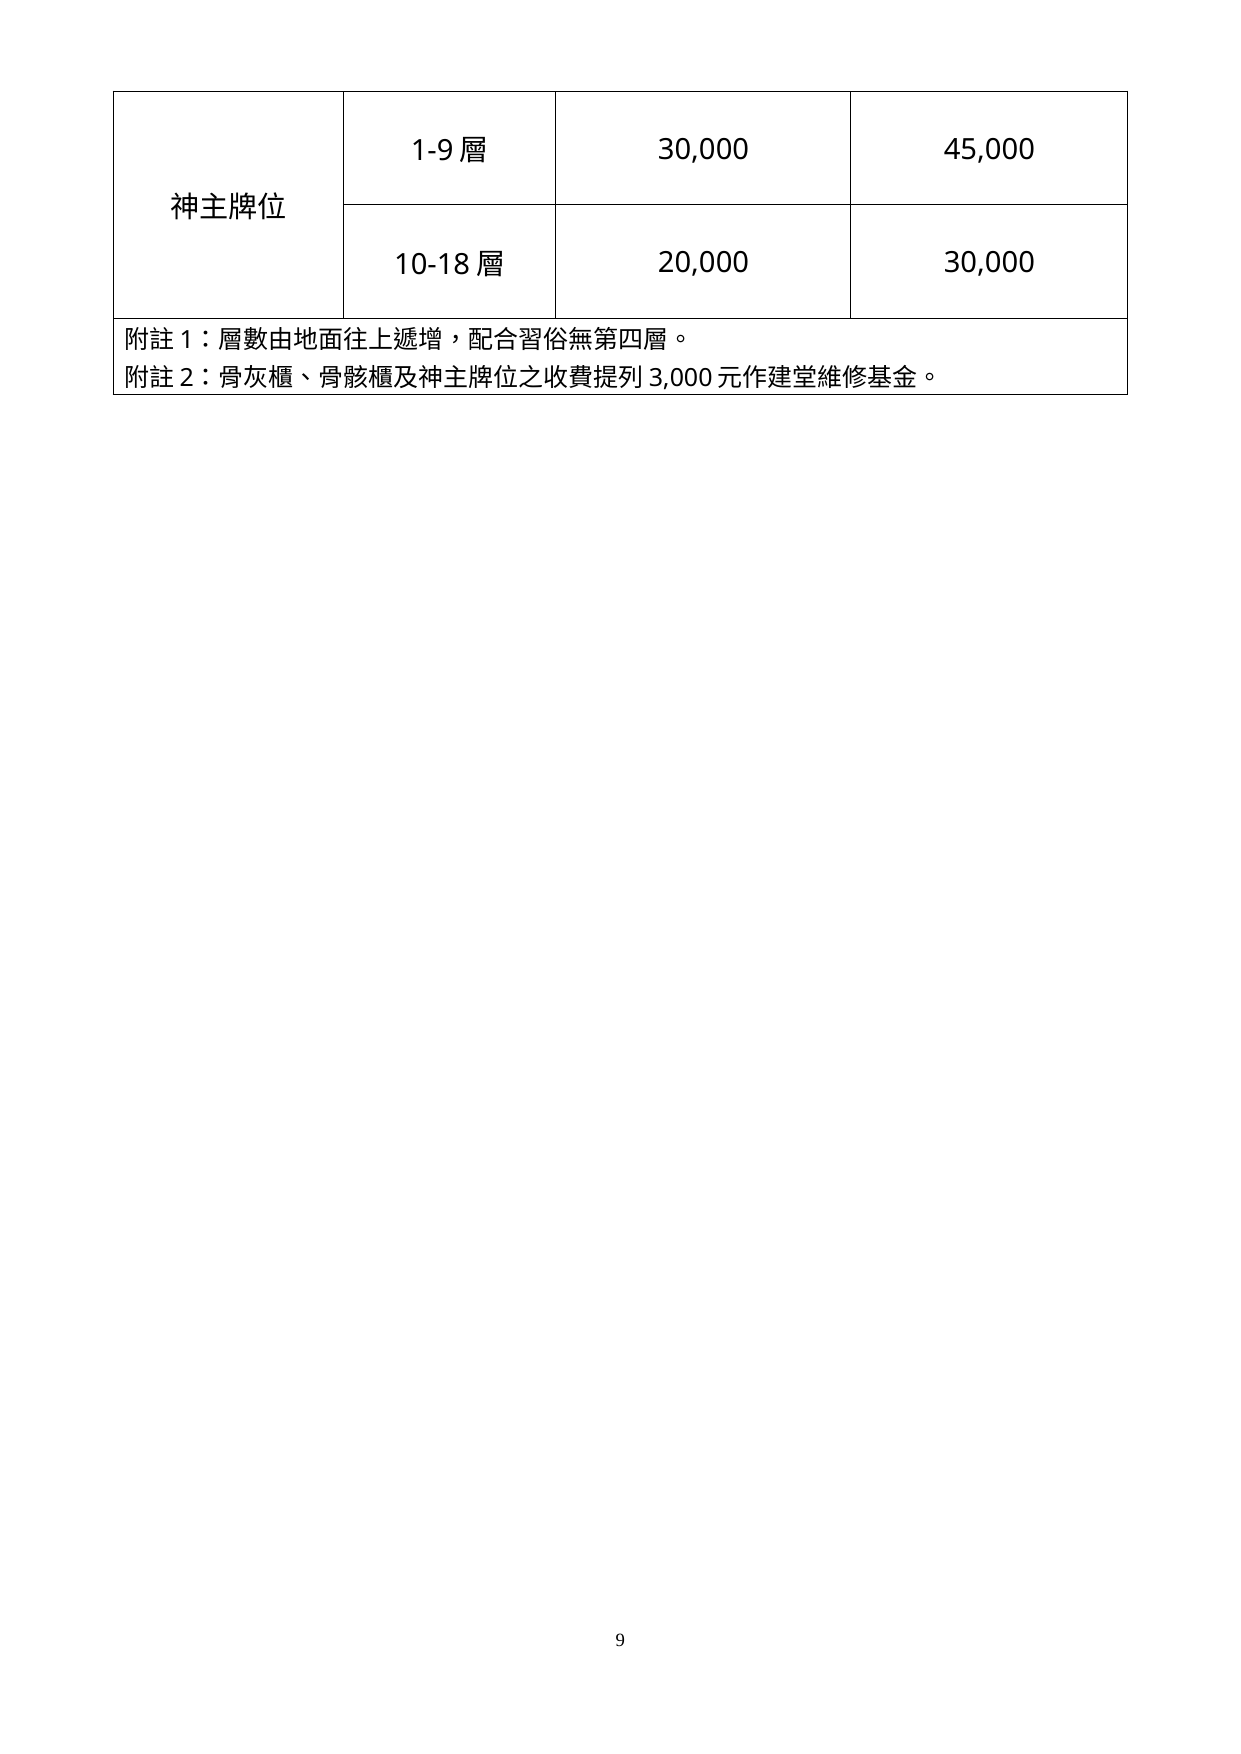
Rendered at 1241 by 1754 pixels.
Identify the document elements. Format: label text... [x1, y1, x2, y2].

table_cell 30,000 [851, 205, 1127, 318]
table_cell 10-18層 [344, 205, 555, 318]
table_cell 附註1：層數由地面往上遞增，配合習俗無第四層。 附註2：骨灰櫃、骨骸櫃及神主牌位之收費提列3,000元作建堂維修基金。 [114, 319, 1127, 394]
table_cell 30,000 [556, 92, 850, 204]
table_cell 神主牌位 [114, 92, 343, 318]
table_cell 20,000 [556, 205, 850, 318]
table_cell 45,000 [851, 92, 1127, 204]
table_cell 1-9層 [344, 92, 555, 204]
